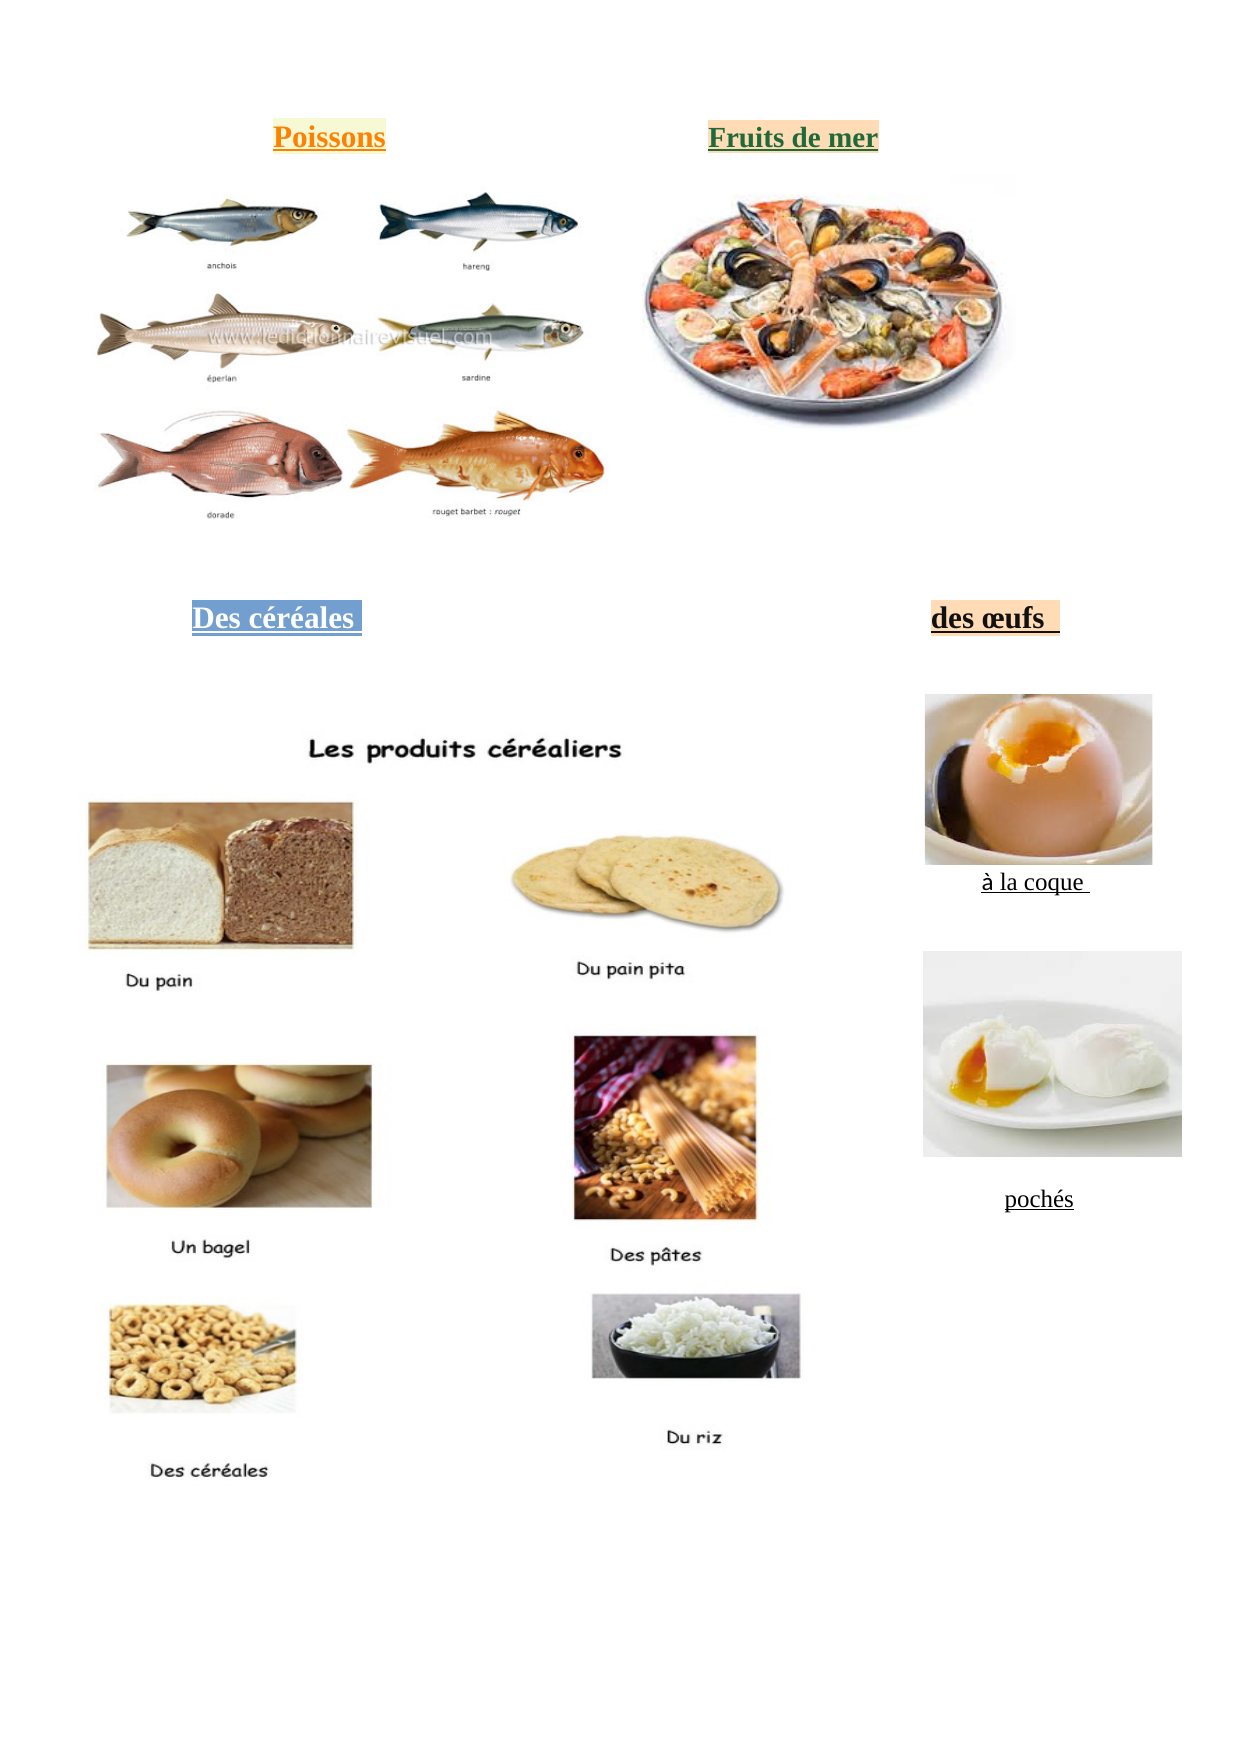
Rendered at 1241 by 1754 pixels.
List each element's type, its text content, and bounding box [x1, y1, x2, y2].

picture [642, 173, 1016, 431]
text Des céréales des œufs [118, 533, 1122, 636]
text Poissons Fruits de mer [118, 118, 1122, 288]
text à la coque [897, 866, 1122, 896]
picture [34, 651, 897, 1550]
text pochés [897, 982, 1122, 1212]
picture [77, 168, 625, 528]
picture [923, 951, 1182, 1157]
picture [924, 694, 1153, 865]
